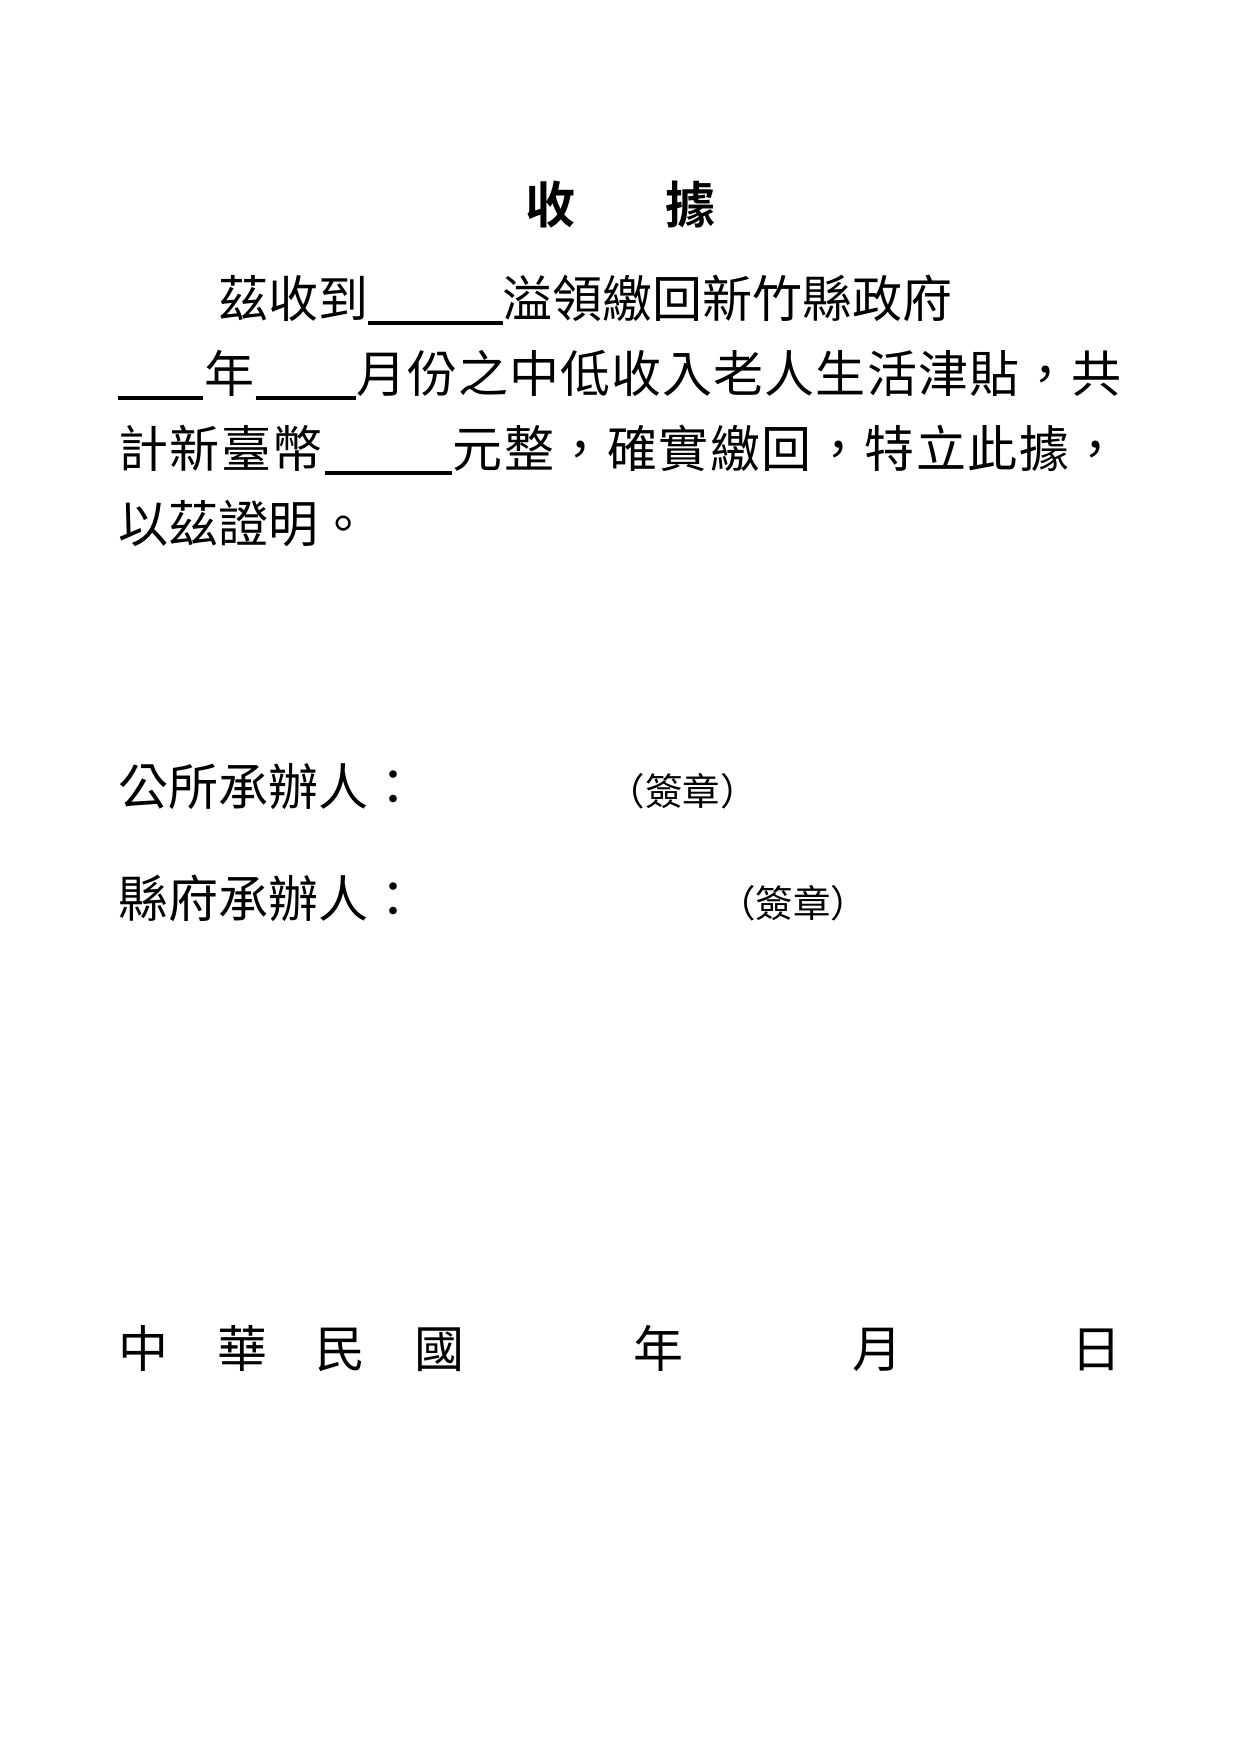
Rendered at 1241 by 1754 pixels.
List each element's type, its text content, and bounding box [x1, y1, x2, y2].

text 年 月份之中低收入老人生活津貼，共計新臺幣 元整，確實繳回，特立此據，以茲證明。 [118, 333, 1122, 558]
text 縣府承辦人： （簽章） [118, 858, 1122, 933]
text 中華民國 年 月 日 [118, 1308, 1122, 1383]
text 公所承辦人： （簽章） [118, 746, 1122, 821]
text 茲收到 溢領繳回新竹縣政府 [118, 258, 1122, 333]
text 收 據 [118, 164, 1122, 239]
